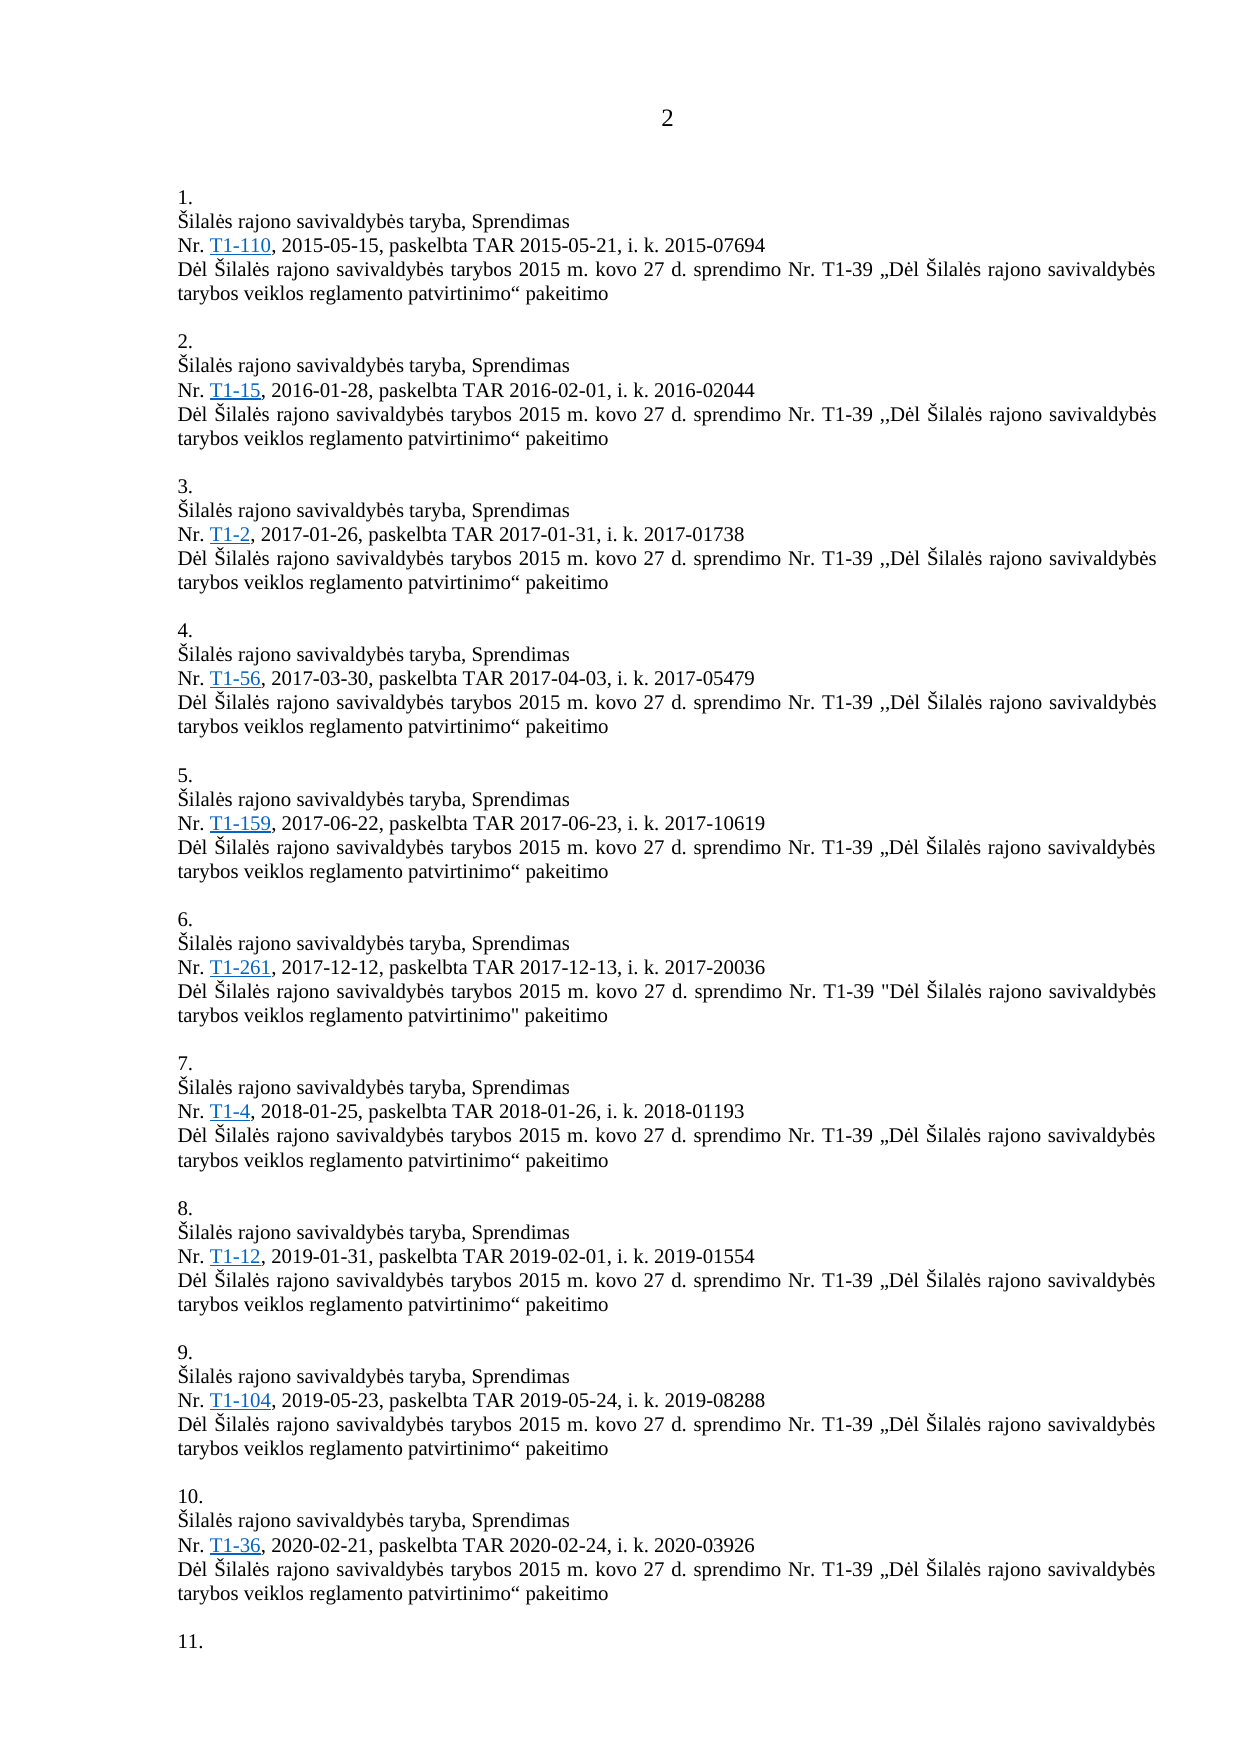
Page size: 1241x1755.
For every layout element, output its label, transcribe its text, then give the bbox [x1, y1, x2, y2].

text 3. [177, 474, 1158, 498]
text Nr. T1-36, 2020-02-21, paskelbta TAR 2020-02-24, i. k. 2020-03926 [177, 1532, 1158, 1557]
text 1. [177, 185, 1158, 209]
text Nr. T1-110, 2015-05-15, paskelbta TAR 2015-05-21, i. k. 2015-07694 [177, 233, 1158, 257]
text Nr. T1-2, 2017-01-26, paskelbta TAR 2017-01-31, i. k. 2017-01738 [177, 522, 1158, 546]
text Dėl Šilalės rajono savivaldybės tarybos 2015 m. kovo 27 d. sprendimo Nr. T1-39 "Dėl Šilalės rajono savivaldybės tarybos veiklos reglamento patvirtinimo" pakeitimo [177, 979, 1158, 1027]
text Šilalės rajono savivaldybės taryba, Sprendimas [177, 1075, 1158, 1099]
text Dėl Šilalės rajono savivaldybės tarybos 2015 m. kovo 27 d. sprendimo Nr. T1-39 „Dėl Šilalės rajono savivaldybės tarybos veiklos reglamento patvirtinimo“ pakeitimo [177, 1412, 1158, 1460]
text 10. [177, 1484, 1158, 1508]
text Šilalės rajono savivaldybės taryba, Sprendimas [177, 1364, 1158, 1388]
text Šilalės rajono savivaldybės taryba, Sprendimas [177, 1220, 1158, 1244]
text Dėl Šilalės rajono savivaldybės tarybos 2015 m. kovo 27 d. sprendimo Nr. T1-39 „Dėl Šilalės rajono savivaldybės tarybos veiklos reglamento patvirtinimo“ pakeitimo [177, 1557, 1158, 1605]
text Dėl Šilalės rajono savivaldybės tarybos 2015 m. kovo 27 d. sprendimo Nr. T1-39 ,,Dėl Šilalės rajono savivaldybės tarybos veiklos reglamento patvirtinimo“ pakeitimo [177, 690, 1158, 738]
text Šilalės rajono savivaldybės taryba, Sprendimas [177, 209, 1158, 233]
text Nr. T1-56, 2017-03-30, paskelbta TAR 2017-04-03, i. k. 2017-05479 [177, 666, 1158, 690]
text Dėl Šilalės rajono savivaldybės tarybos 2015 m. kovo 27 d. sprendimo Nr. T1-39 ,,Dėl Šilalės rajono savivaldybės tarybos veiklos reglamento patvirtinimo“ pakeitimo [177, 402, 1158, 450]
text Dėl Šilalės rajono savivaldybės tarybos 2015 m. kovo 27 d. sprendimo Nr. T1-39 „Dėl Šilalės rajono savivaldybės tarybos veiklos reglamento patvirtinimo“ pakeitimo [177, 257, 1158, 305]
text Šilalės rajono savivaldybės taryba, Sprendimas [177, 1508, 1158, 1532]
text Nr. T1-4, 2018-01-25, paskelbta TAR 2018-01-26, i. k. 2018-01193 [177, 1099, 1158, 1123]
text Šilalės rajono savivaldybės taryba, Sprendimas [177, 931, 1158, 955]
text Nr. T1-261, 2017-12-12, paskelbta TAR 2017-12-13, i. k. 2017-20036 [177, 955, 1158, 979]
text Nr. T1-159, 2017-06-22, paskelbta TAR 2017-06-23, i. k. 2017-10619 [177, 811, 1158, 835]
text 6. [177, 907, 1158, 931]
text Nr. T1-104, 2019-05-23, paskelbta TAR 2019-05-24, i. k. 2019-08288 [177, 1388, 1158, 1412]
text 11. [177, 1629, 1158, 1653]
text 5. [177, 762, 1158, 787]
text Šilalės rajono savivaldybės taryba, Sprendimas [177, 498, 1158, 522]
text 2. [177, 329, 1158, 353]
text 7. [177, 1051, 1158, 1075]
text Šilalės rajono savivaldybės taryba, Sprendimas [177, 642, 1158, 666]
text Nr. T1-15, 2016-01-28, paskelbta TAR 2016-02-01, i. k. 2016-02044 [177, 377, 1158, 402]
text Nr. T1-12, 2019-01-31, paskelbta TAR 2019-02-01, i. k. 2019-01554 [177, 1244, 1158, 1268]
text Dėl Šilalės rajono savivaldybės tarybos 2015 m. kovo 27 d. sprendimo Nr. T1-39 „Dėl Šilalės rajono savivaldybės tarybos veiklos reglamento patvirtinimo“ pakeitimo [177, 835, 1158, 883]
text 4. [177, 618, 1158, 642]
text 9. [177, 1340, 1158, 1364]
text 8. [177, 1196, 1158, 1220]
text Dėl Šilalės rajono savivaldybės tarybos 2015 m. kovo 27 d. sprendimo Nr. T1-39 „Dėl Šilalės rajono savivaldybės tarybos veiklos reglamento patvirtinimo“ pakeitimo [177, 1268, 1158, 1316]
text Dėl Šilalės rajono savivaldybės tarybos 2015 m. kovo 27 d. sprendimo Nr. T1-39 „Dėl Šilalės rajono savivaldybės tarybos veiklos reglamento patvirtinimo“ pakeitimo [177, 1123, 1158, 1172]
text Šilalės rajono savivaldybės taryba, Sprendimas [177, 353, 1158, 377]
text Šilalės rajono savivaldybės taryba, Sprendimas [177, 787, 1158, 811]
text Dėl Šilalės rajono savivaldybės tarybos 2015 m. kovo 27 d. sprendimo Nr. T1-39 ,,Dėl Šilalės rajono savivaldybės tarybos veiklos reglamento patvirtinimo“ pakeitimo [177, 546, 1158, 594]
